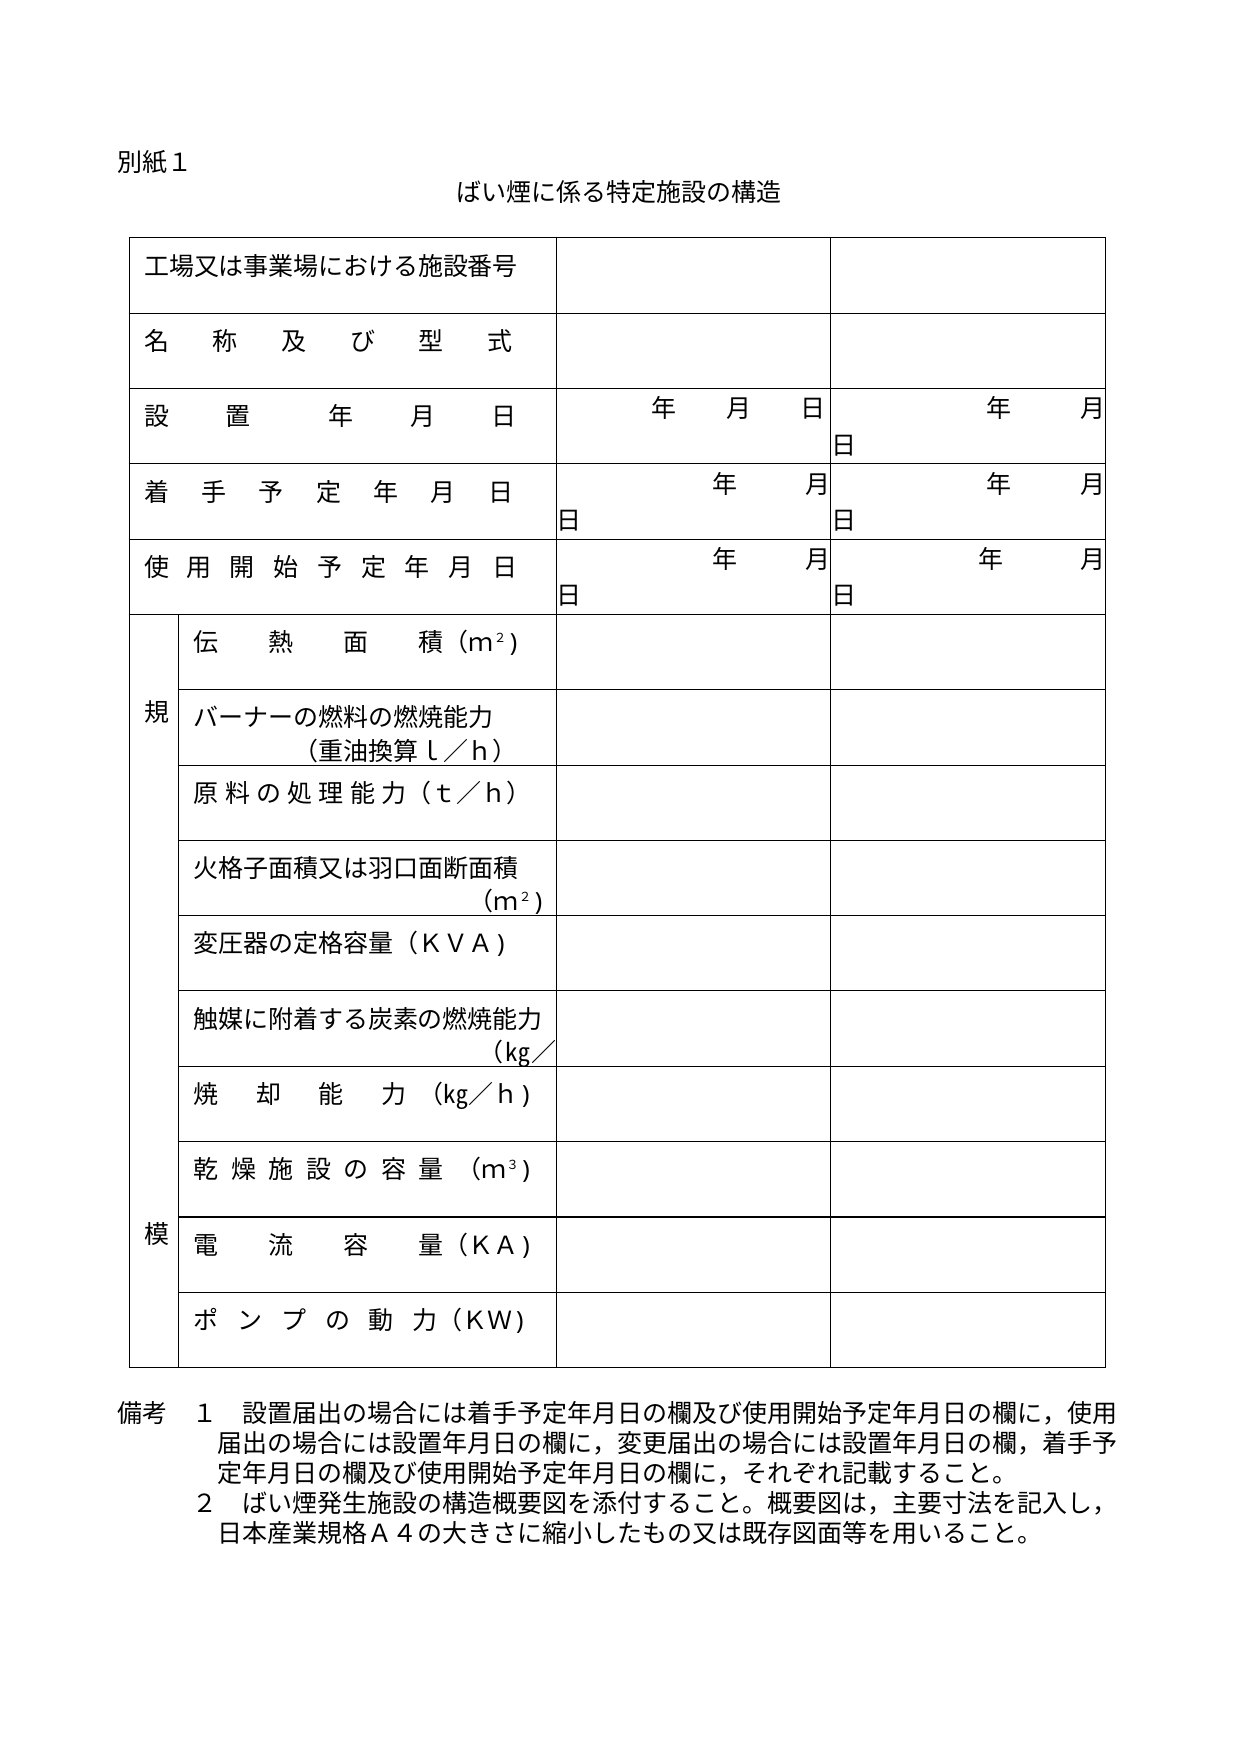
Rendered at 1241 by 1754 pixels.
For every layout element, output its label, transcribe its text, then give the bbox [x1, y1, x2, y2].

table_cell 年 月 日 [831, 464, 1105, 538]
text 届出の場合には設置年月日の欄に，変更届出の場合には設置年月日の欄，着手予 [117, 1428, 1121, 1458]
table_header [117, 237, 129, 990]
table_cell [831, 991, 1105, 1066]
table_cell [117, 990, 129, 1367]
table_cell [831, 314, 1105, 388]
table_header [1106, 237, 1118, 990]
table_cell 設 置 年 月 日 [130, 389, 556, 463]
table_cell [557, 766, 830, 840]
text 別紙１ [117, 147, 1121, 177]
table_cell 電 流 容 量（ＫＡ) [179, 1218, 556, 1292]
table_cell [831, 841, 1105, 915]
table_cell [831, 1218, 1105, 1292]
text ばい煙に係る特定施設の構造 [117, 177, 1121, 207]
text ２ ばい煙発生施設の構造概要図を添付すること。概要図は，主要寸法を記入し， [117, 1488, 1121, 1518]
table_cell 伝 熱 面 積（ｍ２) [179, 615, 556, 689]
table_cell [557, 991, 830, 1066]
table_cell 変圧器の定格容量（ＫＶＡ) [179, 916, 556, 990]
table_cell 年 月 日 [831, 389, 1105, 463]
table_cell [557, 1142, 830, 1216]
table_cell 年 月 日 [557, 464, 830, 538]
table_cell 乾 燥 施 設 の 容 量 （ｍ３) [179, 1142, 556, 1216]
table_cell [831, 1293, 1105, 1367]
table_cell 原 料 の 処 理 能 力（ｔ／ｈ） [179, 766, 556, 840]
table_cell [831, 916, 1105, 990]
table_cell 着 手 予 定 年 月 日 [130, 464, 556, 538]
table_cell ポ ン プ の 動 力（ＫＷ) [179, 1293, 556, 1367]
table_cell 年 月 日 [831, 540, 1105, 614]
table_cell [831, 615, 1105, 689]
text 定年月日の欄及び使用開始予定年月日の欄に，それぞれ記載すること。 [117, 1458, 1121, 1488]
table_cell 年 月 日 [557, 389, 830, 463]
text 備考 １ 設置届出の場合には着手予定年月日の欄及び使用開始予定年月日の欄に，使用 [117, 1398, 1121, 1428]
table_cell 名 称 及 び 型 式 [130, 314, 556, 388]
table_header [557, 238, 830, 313]
table_cell 規 模 [130, 615, 178, 1367]
table_cell [557, 314, 830, 388]
table_cell [557, 841, 830, 915]
table_cell 触媒に附着する炭素の燃焼能力 （㎏／ｈ） [179, 991, 556, 1066]
table_header 工場又は事業場における施設番号 [130, 238, 556, 313]
table_cell [831, 1067, 1105, 1141]
table_cell [831, 1142, 1105, 1216]
table_cell [557, 1067, 830, 1141]
table_cell [831, 766, 1105, 840]
text 日本産業規格Ａ４の大きさに縮小したもの又は既存図面等を用いること。 [117, 1518, 1121, 1549]
table_cell [557, 1293, 830, 1367]
table_cell [557, 916, 830, 990]
table_cell [557, 615, 830, 689]
table_cell 使 用 開 始 予 定 年 月 日 [130, 540, 556, 614]
table_cell 年 月 日 [557, 540, 830, 614]
table_cell バーナーの燃料の燃焼能力 （重油換算ｌ／ｈ） [179, 690, 556, 764]
table_cell 焼 却 能 力 （㎏／ｈ) [179, 1067, 556, 1141]
table_header [831, 238, 1105, 313]
table_cell [557, 690, 830, 764]
table_cell [557, 1218, 830, 1292]
table_cell [831, 690, 1105, 764]
table_cell [1106, 990, 1118, 1367]
table_cell 火格子面積又は羽口面断面積 （ｍ２) [179, 841, 556, 915]
